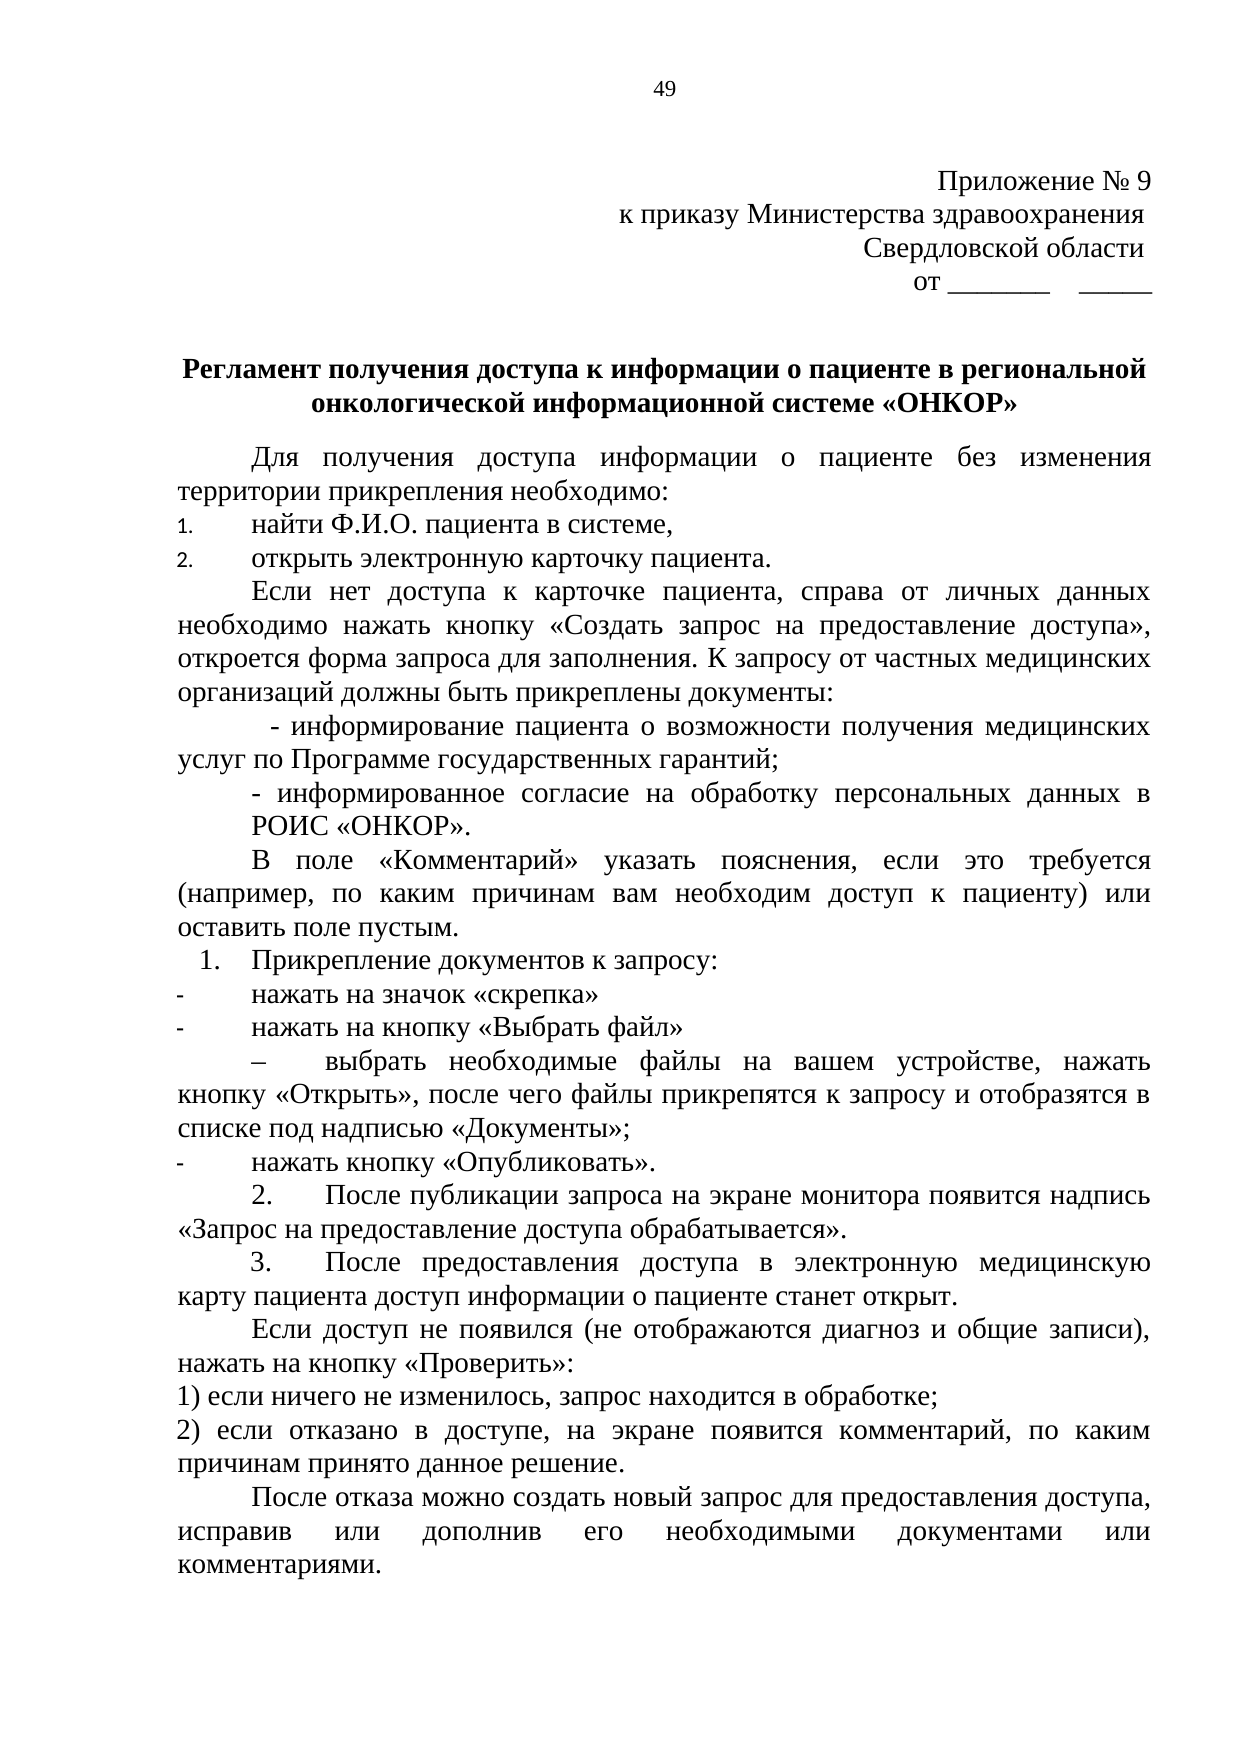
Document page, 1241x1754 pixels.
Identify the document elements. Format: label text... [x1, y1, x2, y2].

subtitle к приказу Министерства здравоохранения [177, 196, 1152, 230]
text - информированное согласие на обработку персональных данных в РОИС «ОНКОР». [251, 775, 1152, 842]
list нажать кнопку «Опубликовать». [176, 1144, 1152, 1177]
text Если нет доступа к карточке пациента, справа от личных данных необходимо нажать кнопку «Создать запрос на предоставление доступа», откроется форма запроса для заполнения. К запросу от частных медицинских организаций должны быть прикреплены документы: [176, 573, 1152, 708]
text 1) если ничего не изменилось, запрос находится в обработке; [176, 1378, 1152, 1412]
subtitle от _______ _____ [177, 263, 1152, 297]
list Прикрепление документов к запросу: [177, 942, 1152, 976]
text - информирование пациента о возможности получения медицинских услуг по Программе государственных гарантий; [177, 708, 1152, 775]
text Если доступ не появился (не отображаются диагноз и общие записи), нажать на кнопку «Проверить»: [176, 1311, 1152, 1378]
list нажать на значок «скрепка» [176, 976, 1152, 1009]
text Для получения доступа информации о пациенте без изменения территории прикрепления необходимо: [177, 439, 1152, 506]
list После предоставления доступа в электронную медицинскую карту пациента доступ информации о пациенте станет открыт. [177, 1244, 1152, 1311]
text Регламент получения доступа к информации о пациенте в региональной онкологической информационной системе «ОНКОР» [177, 351, 1152, 418]
subtitle Свердловской области [177, 230, 1152, 263]
text В поле «Комментарий» указать пояснения, если это требуется (например, по каким причинам вам необходим доступ к пациенту) или оставить поле пустым. [176, 842, 1152, 942]
subtitle Приложение № 9 [177, 163, 1152, 196]
list нажать на кнопку «Выбрать файл» [176, 1009, 1152, 1043]
text После отказа можно создать новый запрос для предоставления доступа, исправив или дополнив его необходимыми документами или комментариями. [176, 1479, 1152, 1580]
list После публикации запроса на экране монитора появится надпись «Запрос на предоставление доступа обрабатывается». [177, 1177, 1152, 1244]
list открыть электронную карточку пациента. [176, 540, 1152, 573]
list найти Ф.И.О. пациента в системе, [176, 506, 1152, 540]
text – выбрать необходимые файлы на вашем устройстве, нажать кнопку «Открыть», после чего файлы прикрепятся к запросу и отобразятся в списке под надписью «Документы»; [177, 1043, 1152, 1144]
text 2) если отказано в доступе, на экране появится комментарий, по каким причинам принято данное решение. [176, 1412, 1152, 1479]
